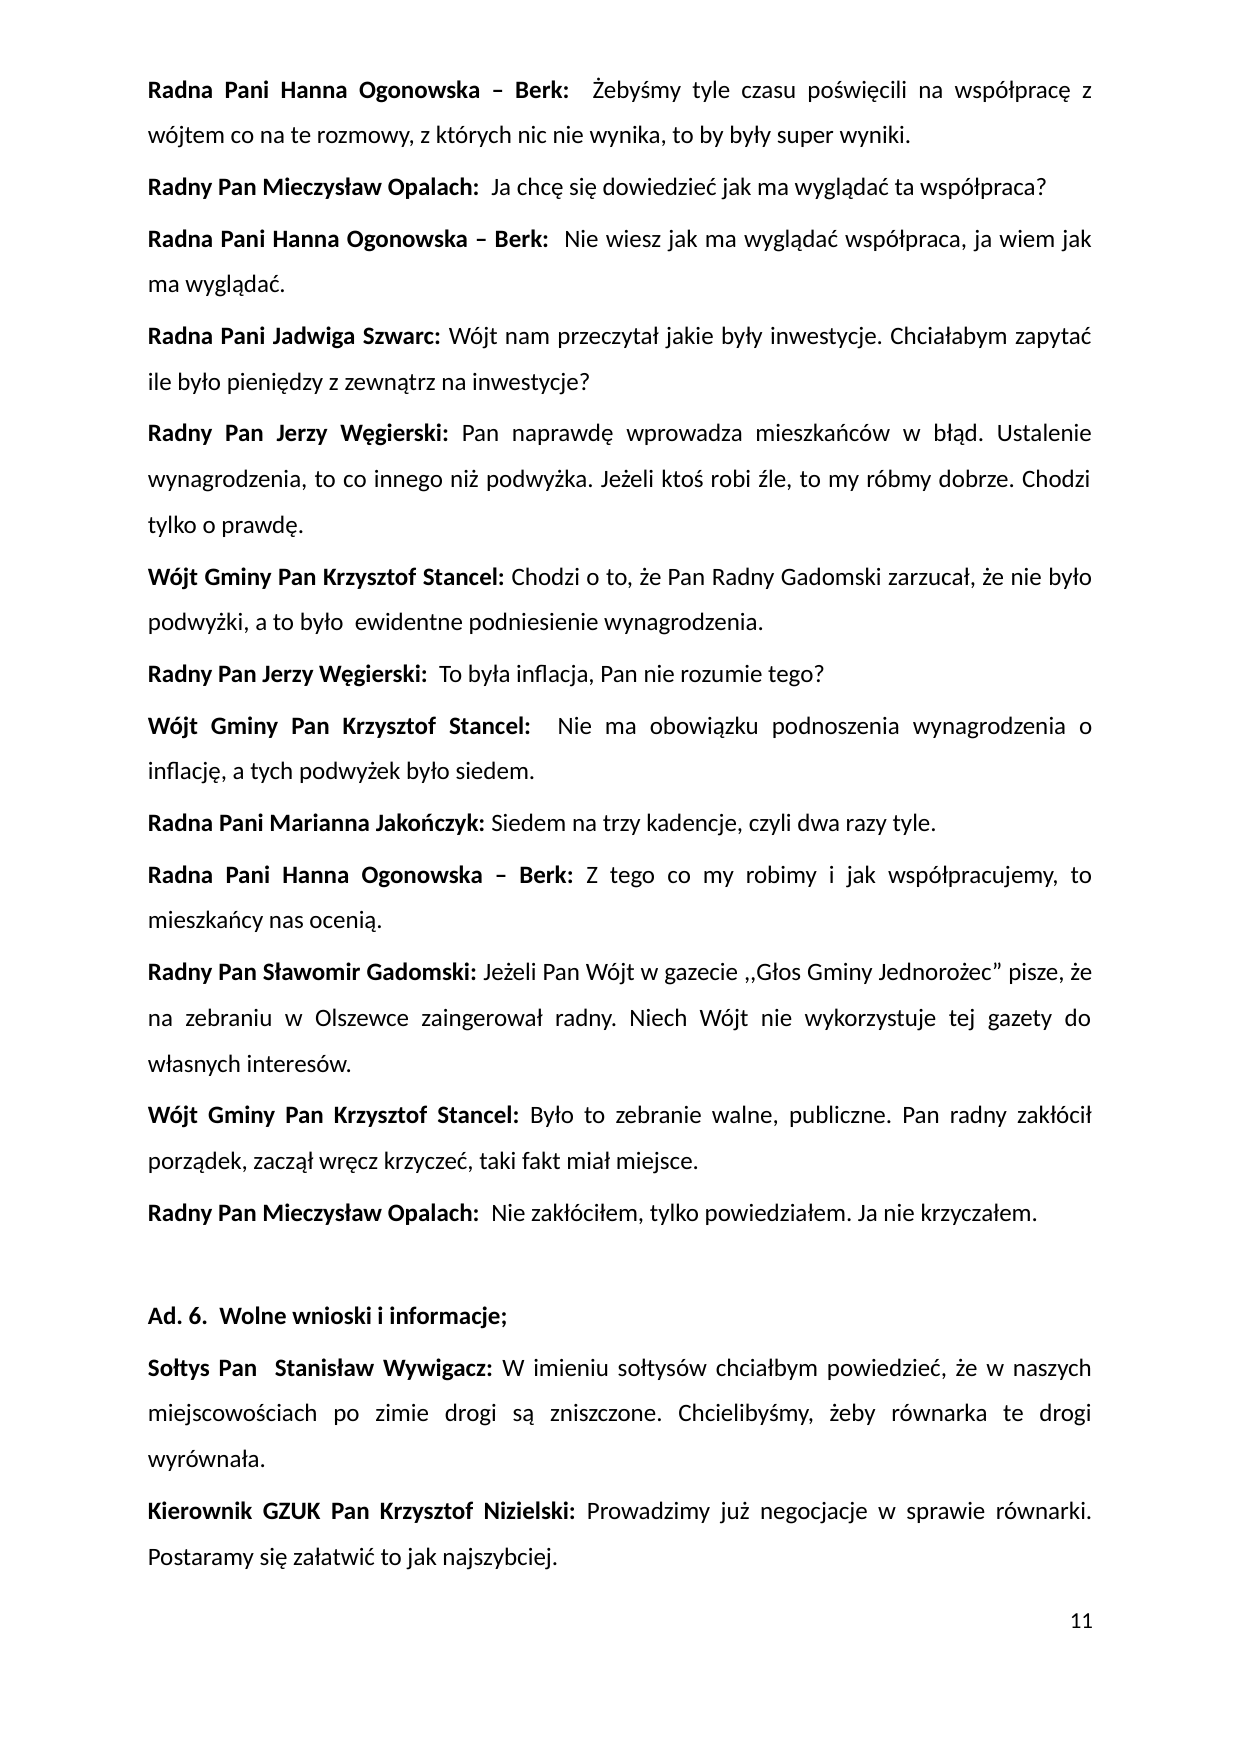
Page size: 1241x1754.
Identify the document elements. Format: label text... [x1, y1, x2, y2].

text Radna Pani Hanna Ogonowska – Berk: Żebyśmy tyle czasu poświęcili na współpracę z wójtem co na te rozmowy, z których nic nie wynika, to by były super wyniki. [148, 74, 1093, 150]
text Ad. 6. Wolne wnioski i informacje; [148, 1300, 1093, 1331]
text Kierownik GZUK Pan Krzysztof Nizielski: Prowadzimy już negocjacje w sprawie równarki. Postaramy się załatwić to jak najszybciej. [148, 1495, 1093, 1571]
text Radna Pani Marianna Jakończyk: Siedem na trzy kadencje, czyli dwa razy tyle. [148, 807, 1093, 838]
text Radny Pan Sławomir Gadomski: Jeżeli Pan Wójt w gazecie ,,Głos Gminy Jednorożec” pisze, że na zebraniu w Olszewce zaingerował radny. Niech Wójt nie wykorzystuje tej gazety do własnych interesów. [148, 956, 1093, 1078]
text Sołtys Pan Stanisław Wywigacz: W imieniu sołtysów chciałbym powiedzieć, że w naszych miejscowościach po zimie drogi są zniszczone. Chcielibyśmy, żeby równarka te drogi wyrównała. [148, 1352, 1093, 1474]
text Radny Pan Mieczysław Opalach: Nie zakłóciłem, tylko powiedziałem. Ja nie krzyczałem. [148, 1197, 1093, 1227]
text Radny Pan Jerzy Węgierski: Pan naprawdę wprowadza mieszkańców w błąd. Ustalenie wynagrodzenia, to co innego niż podwyżka. Jeżeli ktoś robi źle, to my róbmy dobrze. Chodzi tylko o prawdę. [148, 418, 1093, 539]
text Radna Pani Jadwiga Szwarc: Wójt nam przeczytał jakie były inwestycje. Chciałabym zapytać ile było pieniędzy z zewnątrz na inwestycje? [148, 320, 1093, 396]
text Radny Pan Jerzy Węgierski: To była inflacja, Pan nie rozumie tego? [148, 658, 1093, 689]
text Radna Pani Hanna Ogonowska – Berk: Z tego co my robimy i jak współpracujemy, to mieszkańcy nas ocenią. [148, 859, 1093, 935]
text Radna Pani Hanna Ogonowska – Berk: Nie wiesz jak ma wyglądać współpraca, ja wiem jak ma wyglądać. [148, 223, 1093, 299]
text Wójt Gminy Pan Krzysztof Stancel: Było to zebranie walne, publiczne. Pan radny zakłócił porządek, zaczął wręcz krzyczeć, taki fakt miał miejsce. [148, 1099, 1093, 1176]
text Wójt Gminy Pan Krzysztof Stancel: Chodzi o to, że Pan Radny Gadomski zarzucał, że nie było podwyżki, a to było ewidentne podniesienie wynagrodzenia. [148, 561, 1093, 637]
text Radny Pan Mieczysław Opalach: Ja chcę się dowiedzieć jak ma wyglądać ta współpraca? [148, 171, 1093, 202]
text Wójt Gminy Pan Krzysztof Stancel: Nie ma obowiązku podnoszenia wynagrodzenia o inflację, a tych podwyżek było siedem. [148, 710, 1093, 786]
